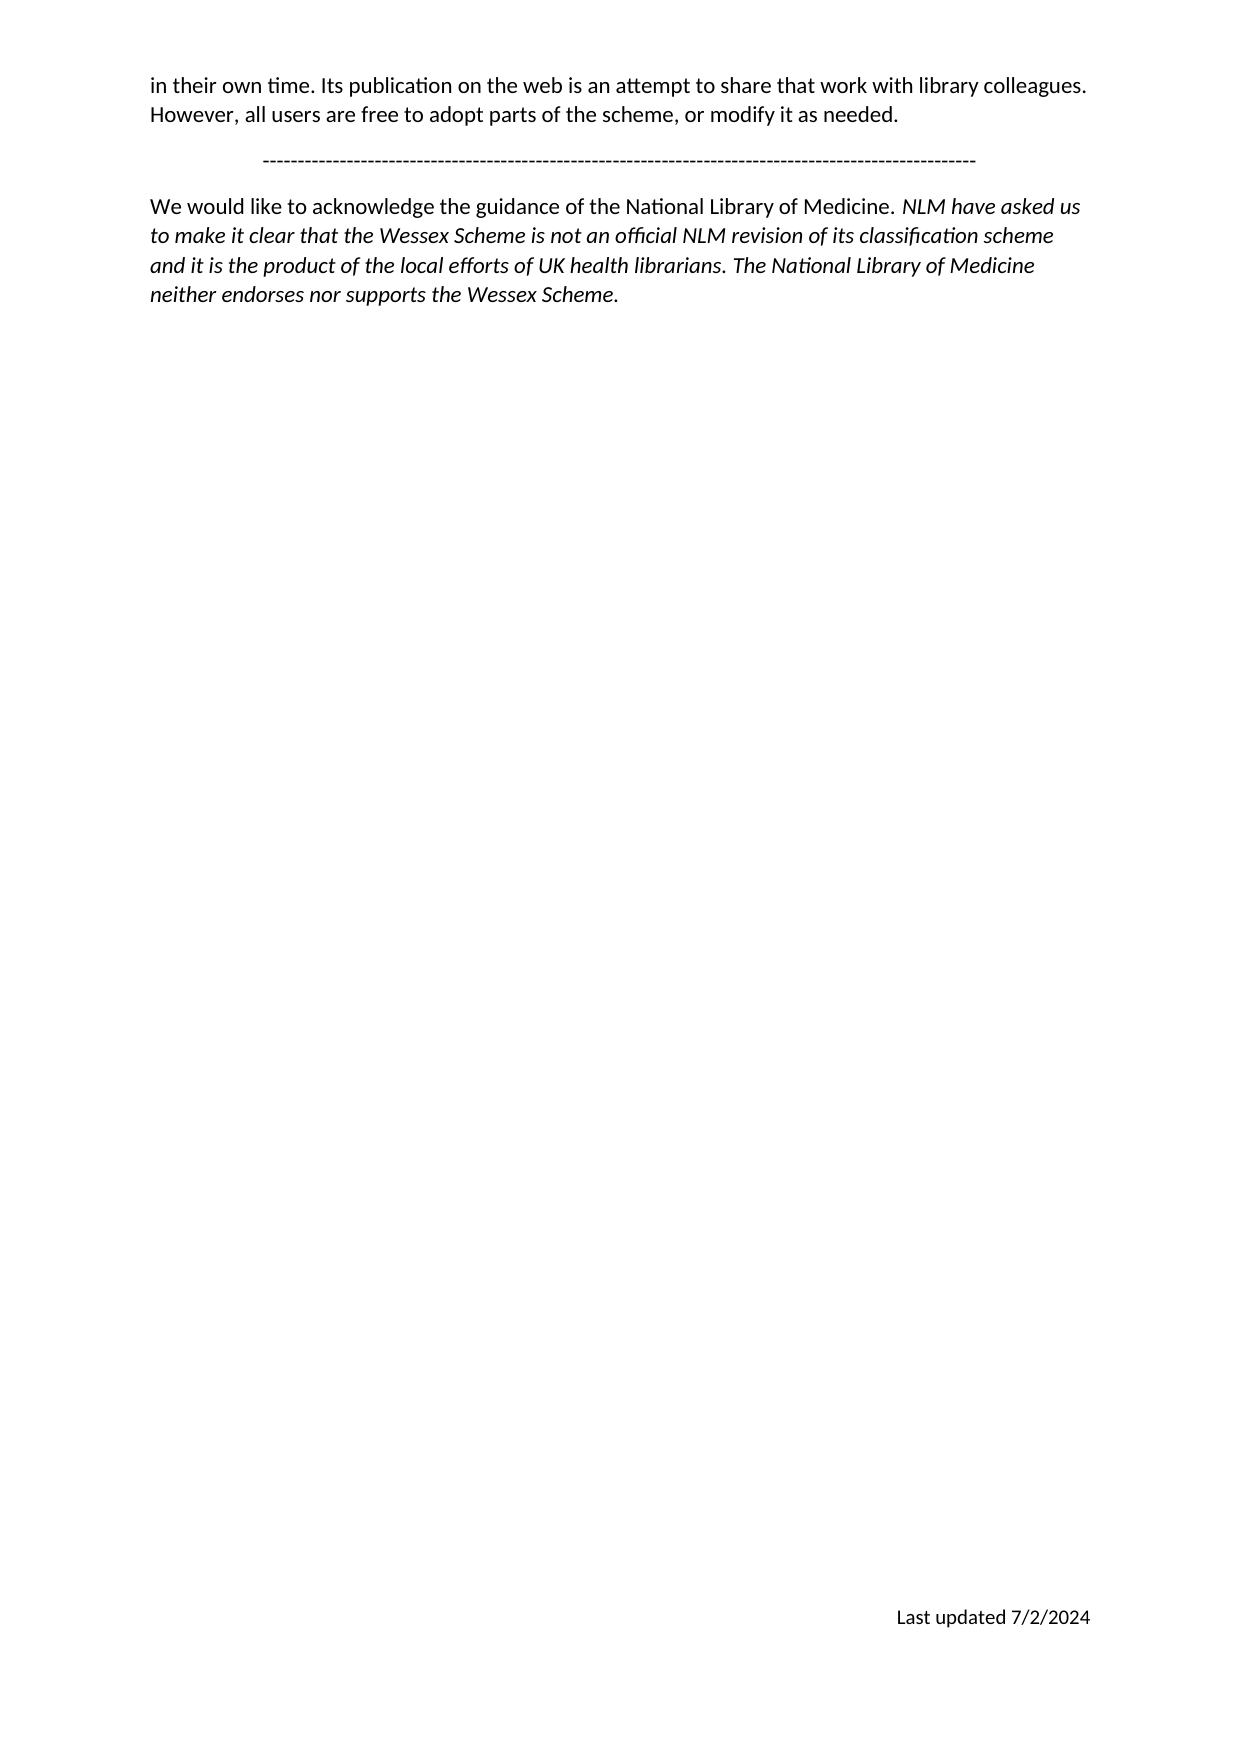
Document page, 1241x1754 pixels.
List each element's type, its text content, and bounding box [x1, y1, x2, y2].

text We would like to acknowledge the guidance of the National Library of Medicine. NLM have asked us to make it clear that the Wessex Scheme is not an official NLM revision of its classification scheme and it is the product of the local efforts of UK health librarians. The National Library of Medicine neither endorses nor supports the Wessex Scheme. [150, 192, 1090, 308]
text ------------------------------------------------------------------------------------------------------ [150, 146, 1090, 174]
text in their own time. Its publication on the web is an attempt to share that work with library colleagues. However, all users are free to adopt parts of the scheme, or modify it as needed. [150, 71, 1090, 128]
